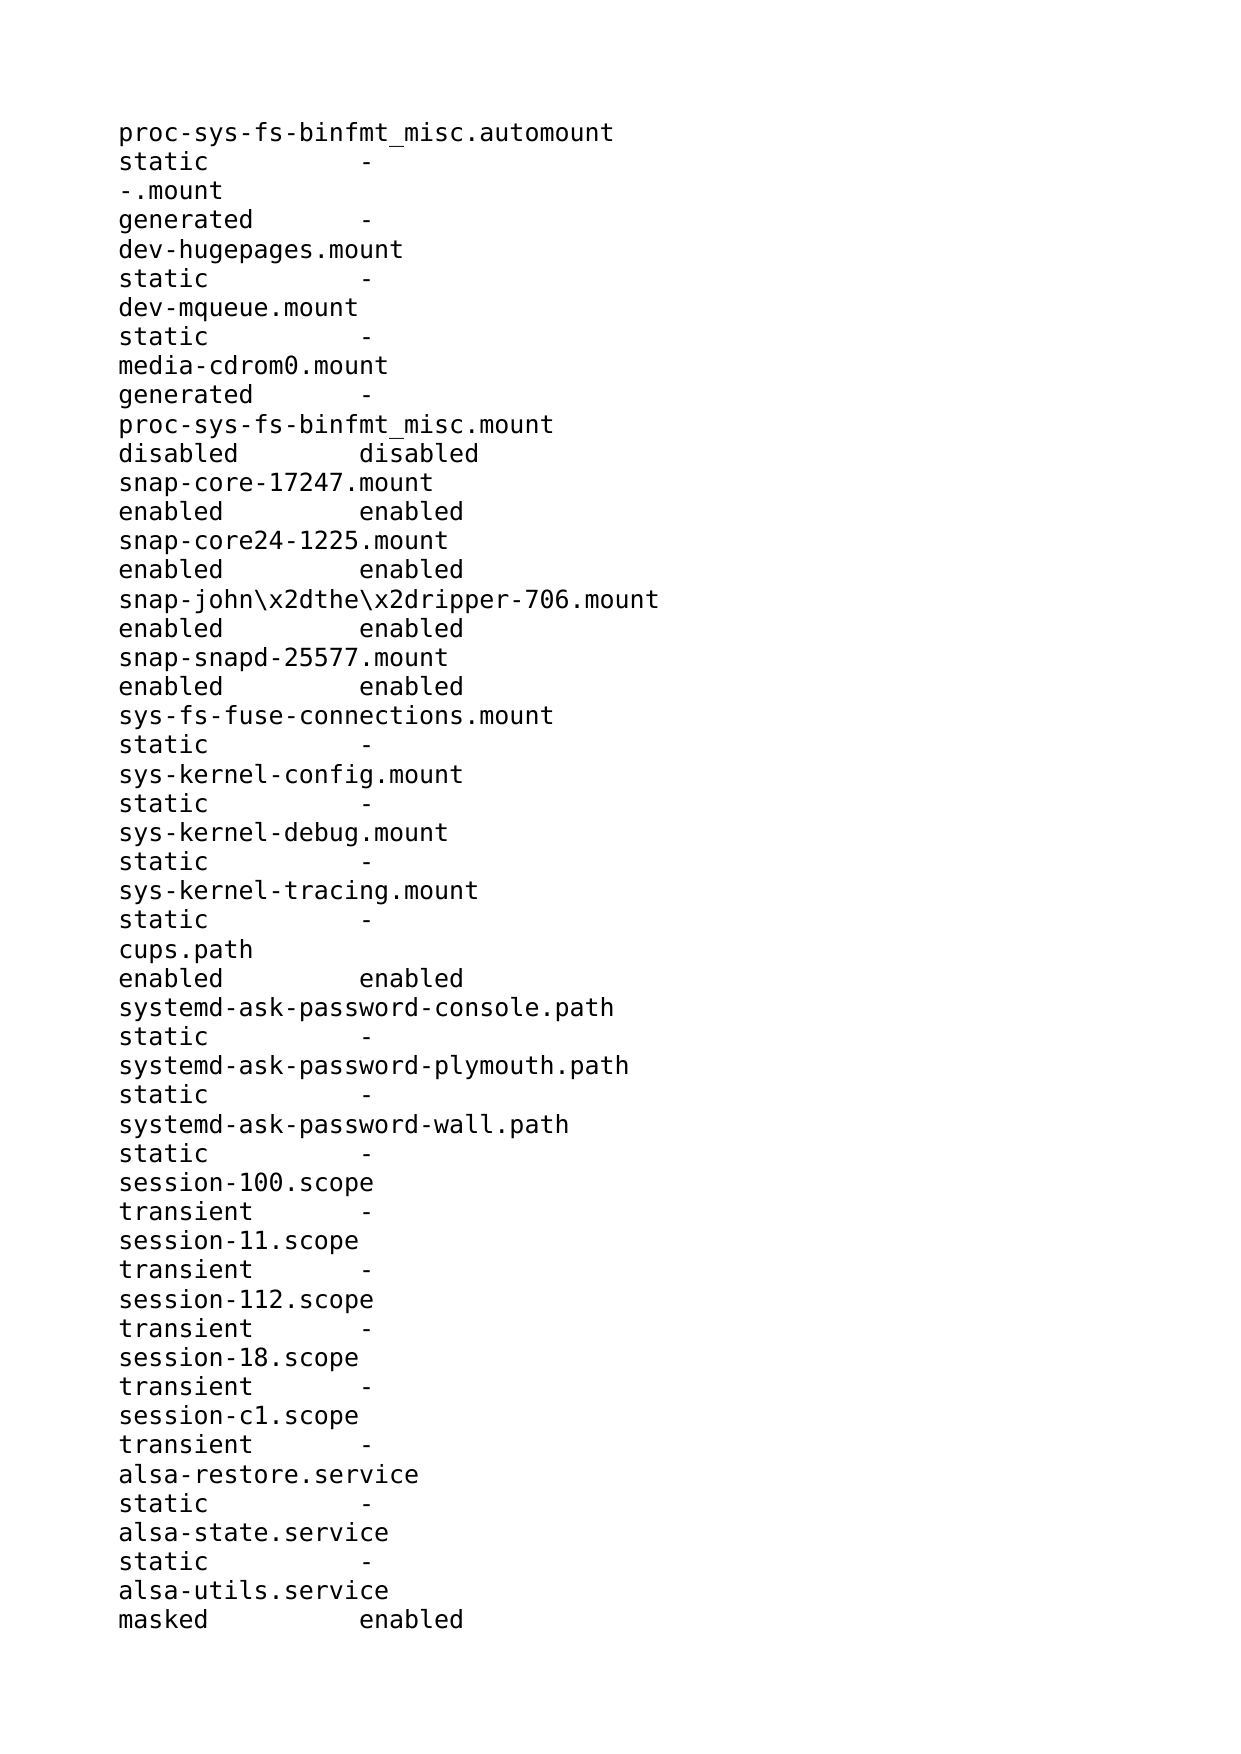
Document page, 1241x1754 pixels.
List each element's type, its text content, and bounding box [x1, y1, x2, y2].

text proc-sys-fs-binfmt_misc.automount static - -.mount generated - dev-hugepages.mount static - dev-mqueue.mount static - media-cdrom0.mount generated - proc-sys-fs-binfmt_misc.mount disabled disabled snap-core-17247.mount enabled enabled snap-core24-1225.mount enabled enabled snap-john\x2dthe\x2dripper-706.mount enabled enabled snap-snapd-25577.mount enabled enabled sys-fs-fuse-connections.mount static - sys-kernel-config.mount static - sys-kernel-debug.mount static - sys-kernel-tracing.mount static - cups.path enabled enabled systemd-ask-password-console.path static - systemd-ask-password-plymouth.path static - systemd-ask-password-wall.path static - session-100.scope transient - session-11.scope transient - session-112.scope transient - session-18.scope transient - session-c1.scope transient - alsa-restore.service static - alsa-state.service static - alsa-utils.service masked enabled [118, 118, 1122, 1635]
